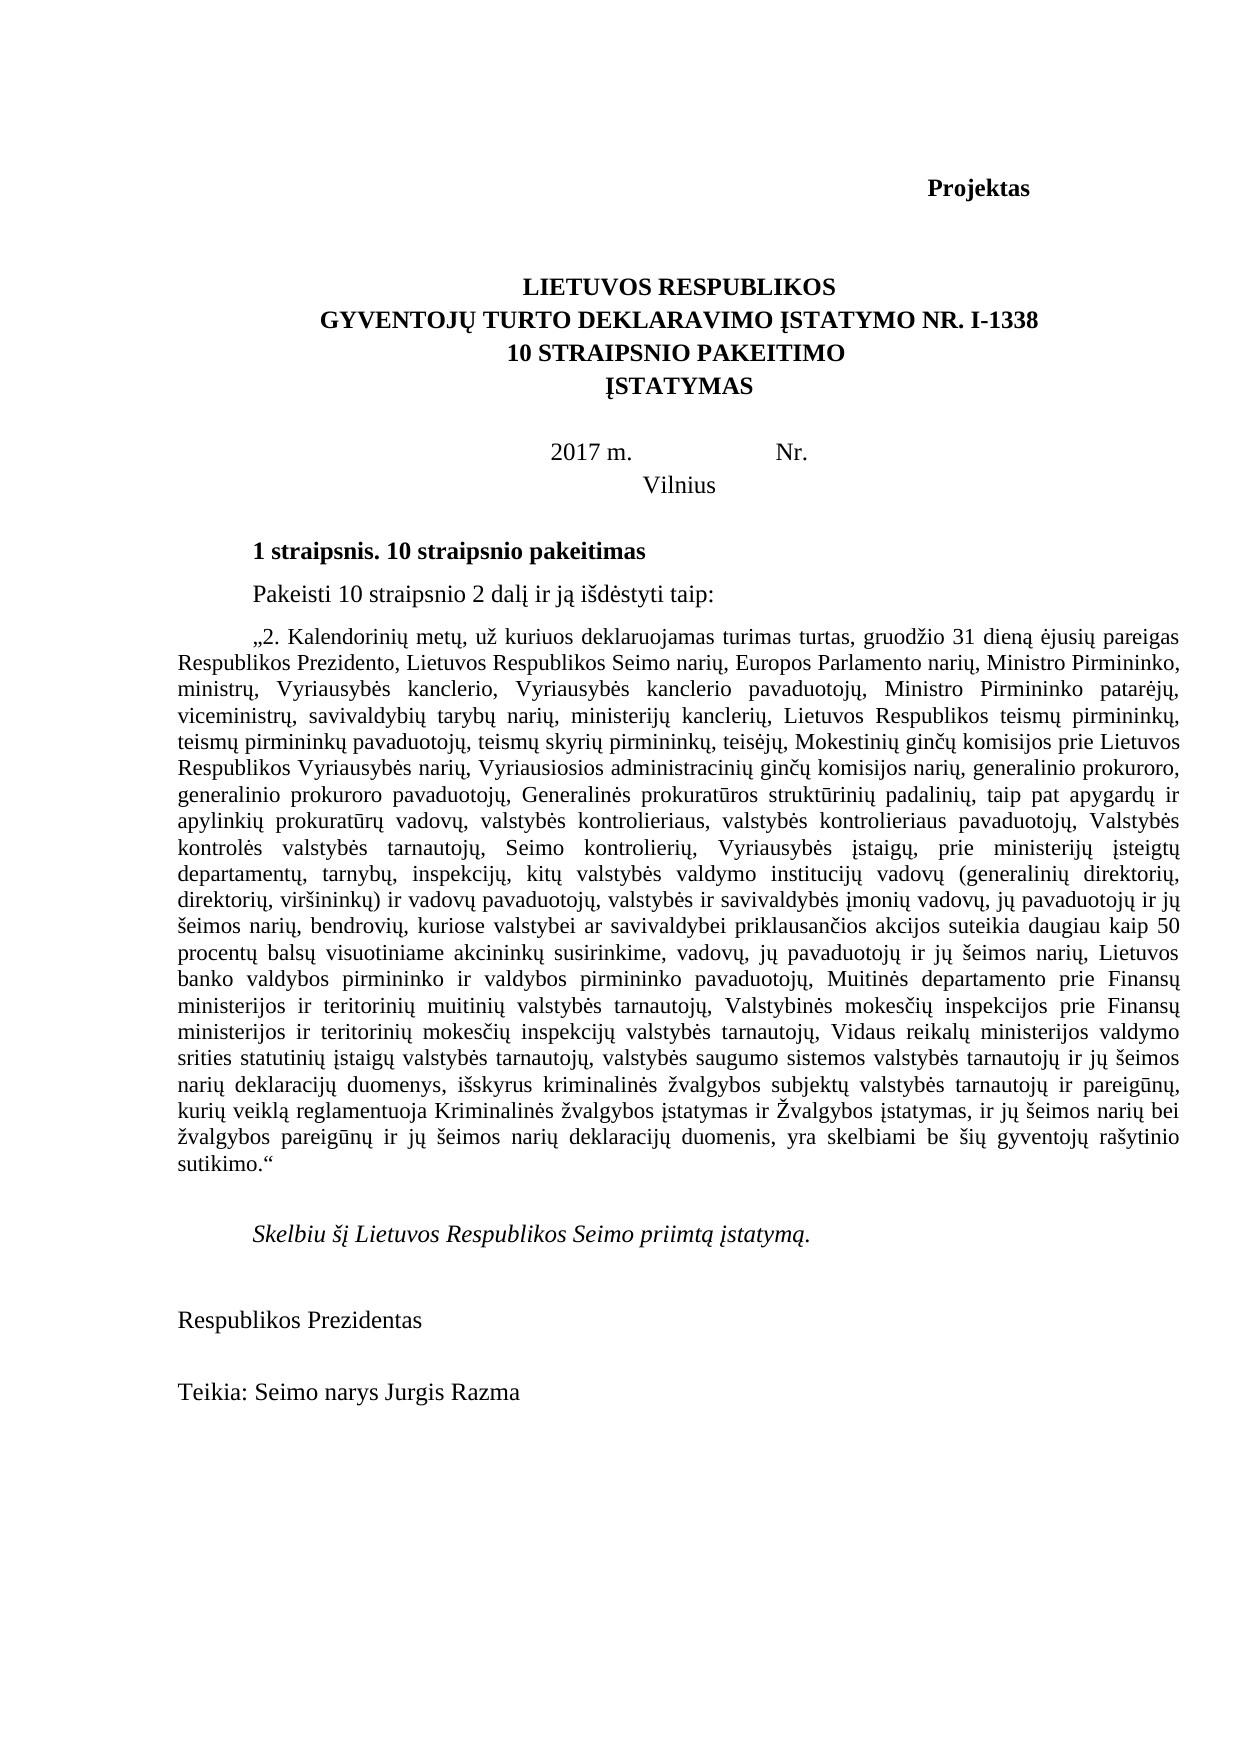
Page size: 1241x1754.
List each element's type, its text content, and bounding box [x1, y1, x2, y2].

text 1 straipsnis. 10 straipsnio pakeitimas [252, 536, 1181, 565]
text Respublikos Prezidentas [177, 1306, 1181, 1334]
text Teikia: Seimo narys Jurgis Razma [177, 1377, 1181, 1406]
text Skelbiu šį Lietuvos Respublikos Seimo priimtą įstatymą. [177, 1219, 1181, 1248]
text Vilnius [177, 470, 1181, 499]
text LIETUVOS RESPUBLIKOS [177, 272, 1181, 301]
text 2017 m. Nr. [177, 437, 1181, 466]
text GYVENTOJŲ TURTO DEKLARAVIMO ĮSTATYMO NR. I-1338 [177, 305, 1181, 334]
text Projektas [852, 173, 1181, 202]
text ĮSTATYMAS [177, 371, 1181, 400]
text 10 STRAIPSNIO PAKEITIMO [177, 338, 1181, 367]
text „2. Kalendorinių metų, už kuriuos deklaruojamas turimas turtas, gruodžio 31 dieną ėjusių pareigas Respublikos Prezidento, Lietuvos Respublikos Seimo narių, Europos Parlamento narių, Ministro Pirmininko, ministrų, Vyriausybės kanclerio, Vyriausybės kanclerio pavaduotojų, Ministro Pirmininko patarėjų, viceministrų, savivaldybių tarybų narių, ministerijų kanclerių, Lietuvos Respublikos teismų pirmininkų, teismų pirmininkų pavaduotojų, teismų skyrių pirmininkų, teisėjų, Mokestinių ginčų komisijos prie Lietuvos Respublikos Vyriausybės narių, Vyriausiosios administracinių ginčų komisijos narių, generalinio prokuroro, generalinio prokuroro pavaduotojų, Generalinės prokuratūros struktūrinių padalinių, taip pat apygardų ir apylinkių prokuratūrų vadovų, valstybės kontrolieriaus, valstybės kontrolieriaus pavaduotojų, Valstybės kontrolės valstybės tarnautojų, Seimo kontrolierių, Vyriausybės įstaigų, prie ministerijų įsteigtų departamentų, tarnybų, inspekcijų, kitų valstybės valdymo institucijų vadovų (generalinių direktorių, direktorių, viršininkų) ir vadovų pavaduotojų, valstybės ir savivaldybės įmonių vadovų, jų pavaduotojų ir jų šeimos narių, bendrovių, kuriose valstybei ar savivaldybei priklausančios akcijos suteikia daugiau kaip 50 procentų balsų visuotiniame akcininkų susirinkime, vadovų, jų pavaduotojų ir jų šeimos narių, Lietuvos banko valdybos pirmininko ir valdybos pirmininko pavaduotojų, Muitinės departamento prie Finansų ministerijos ir teritorinių muitinių valstybės tarnautojų, Valstybinės mokesčių inspekcijos prie Finansų ministerijos ir teritorinių mokesčių inspekcijų valstybės tarnautojų, Vidaus reikalų ministerijos valdymo srities statutinių įstaigų valstybės tarnautojų, valstybės saugumo sistemos valstybės tarnautojų ir jų šeimos narių deklaracijų duomenys, išskyrus kriminalinės žvalgybos subjektų valstybės tarnautojų ir pareigūnų, kurių veiklą reglamentuoja Kriminalinės žvalgybos įstatymas ir Žvalgybos įstatymas, ir jų šeimos narių bei žvalgybos pareigūnų ir jų šeimos narių deklaracijų duomenis, yra skelbiami be šių gyventojų rašytinio sutikimo.“ [177, 623, 1181, 1176]
text Pakeisti 10 straipsnio 2 dalį ir ją išdėstyti taip: [177, 579, 1181, 608]
